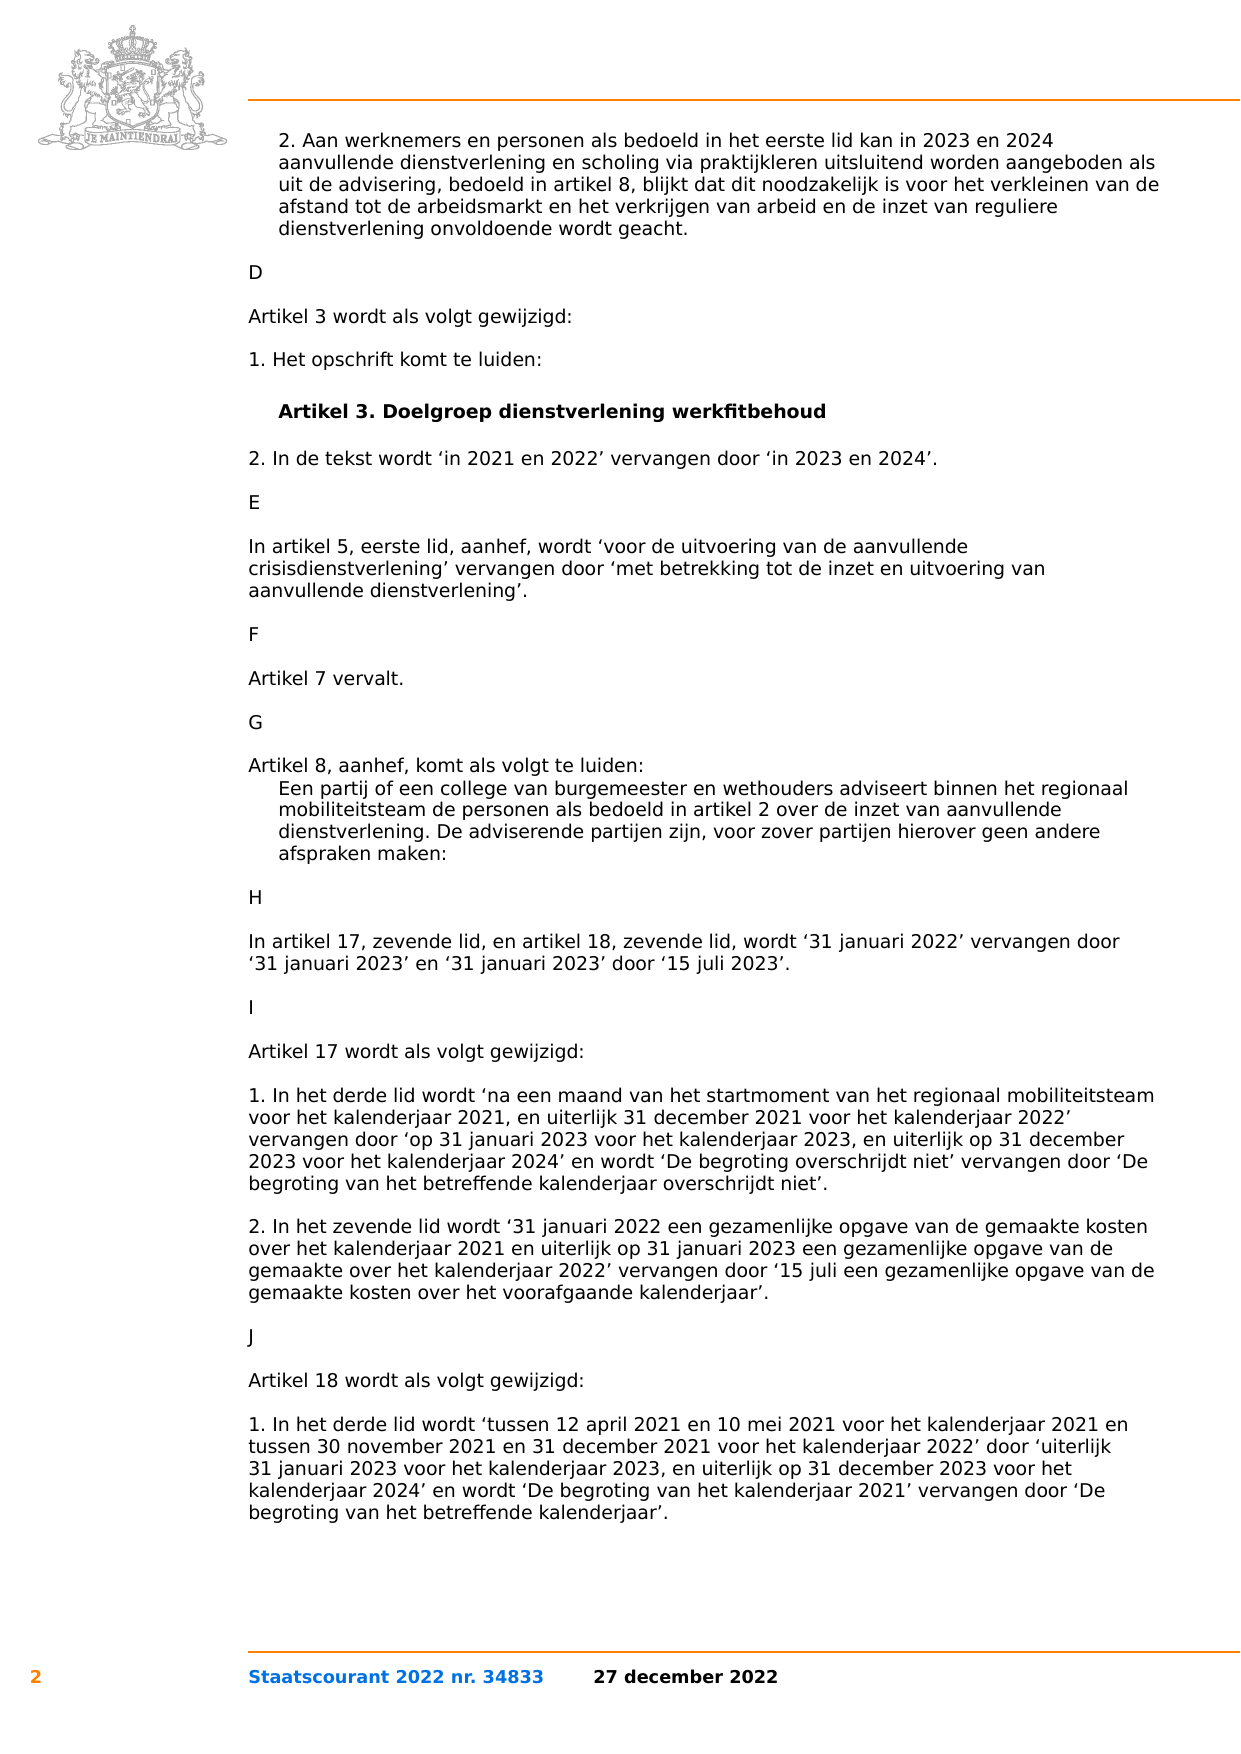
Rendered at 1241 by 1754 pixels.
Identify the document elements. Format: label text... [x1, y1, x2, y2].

text Artikel 18 wordt als volgt gewijzigd: [248, 1370, 1163, 1392]
text 1. Het opschrift komt te luiden: [248, 349, 1163, 371]
text Artikel 3 wordt als volgt gewijzigd: [248, 306, 1163, 327]
text In artikel 5, eerste lid, aanhef, wordt ‘voor de uitvoering van de aanvullende crisisdienstverlening’ vervangen door ‘met betrekking tot de inzet en uitvoering van aanvullende dienstverlening’. [248, 536, 1163, 602]
text F [248, 624, 1163, 646]
picture [38, 25, 227, 150]
text 2. In de tekst wordt ‘in 2021 en 2022’ vervangen door ‘in 2023 en 2024’. [248, 448, 1163, 470]
text In artikel 17, zevende lid, en artikel 18, zevende lid, wordt ‘31 januari 2022’ vervangen door ‘31 januari 2023’ en ‘31 januari 2023’ door ‘15 juli 2023’. [248, 931, 1163, 975]
text Artikel 8, aanhef, komt als volgt te luiden: [248, 755, 1163, 777]
text G [248, 712, 1163, 733]
text 2. Aan werknemers en personen als bedoeld in het eerste lid kan in 2023 en 2024 aanvullende dienstverlening en scholing via praktijkleren uitsluitend worden aangeboden als uit de advisering, bedoeld in artikel 8, blijkt dat dit noodzakelijk is voor het verkleinen van de afstand tot de arbeidsmarkt en het verkrijgen van arbeid en de inzet van reguliere dienstverlening onvoldoende wordt geacht. [278, 130, 1163, 240]
text 1. In het derde lid wordt ‘na een maand van het startmoment van het regionaal mobiliteitsteam voor het kalenderjaar 2021, en uiterlijk 31 december 2021 voor het kalenderjaar 2022’ vervangen door ‘op 31 januari 2023 voor het kalenderjaar 2023, en uiterlijk op 31 december 2023 voor het kalenderjaar 2024’ en wordt ‘De begroting overschrijdt niet’ vervangen door ‘De begroting van het betreffende kalenderjaar overschrijdt niet’. [248, 1084, 1163, 1194]
text 1. In het derde lid wordt ‘tussen 12 april 2021 en 10 mei 2021 voor het kalenderjaar 2021 en tussen 30 november 2021 en 31 december 2021 voor het kalenderjaar 2022’ door ‘uiterlijk 31 januari 2023 voor het kalenderjaar 2023, en uiterlijk op 31 december 2023 voor het kalenderjaar 2024’ en wordt ‘De begroting van het kalenderjaar 2021’ vervangen door ‘De begroting van het betreffende kalenderjaar’. [248, 1414, 1163, 1524]
text D [248, 262, 1163, 284]
text Artikel 7 vervalt. [248, 668, 1163, 690]
text I [248, 997, 1163, 1019]
text J [248, 1326, 1163, 1348]
text Artikel 17 wordt als volgt gewijzigd: [248, 1041, 1163, 1063]
text 2. In het zevende lid wordt ‘31 januari 2022 een gezamenlijke opgave van de gemaakte kosten over het kalenderjaar 2021 en uiterlijk op 31 januari 2023 een gezamenlijke opgave van de gemaakte over het kalenderjaar 2022’ vervangen door ‘15 juli een gezamenlijke opgave van de gemaakte kosten over het voorafgaande kalenderjaar’. [248, 1216, 1163, 1304]
text Een partij of een college van burgemeester en wethouders adviseert binnen het regionaal mobiliteitsteam de personen als bedoeld in artikel 2 over de inzet van aanvullende dienstverlening. De adviserende partijen zijn, voor zover partijen hierover geen andere afspraken maken: [278, 777, 1163, 865]
text E [248, 492, 1163, 514]
text H [248, 887, 1163, 909]
subtitle Artikel 3. Doelgroep dienstverlening werkfitbehoud [278, 401, 1163, 423]
